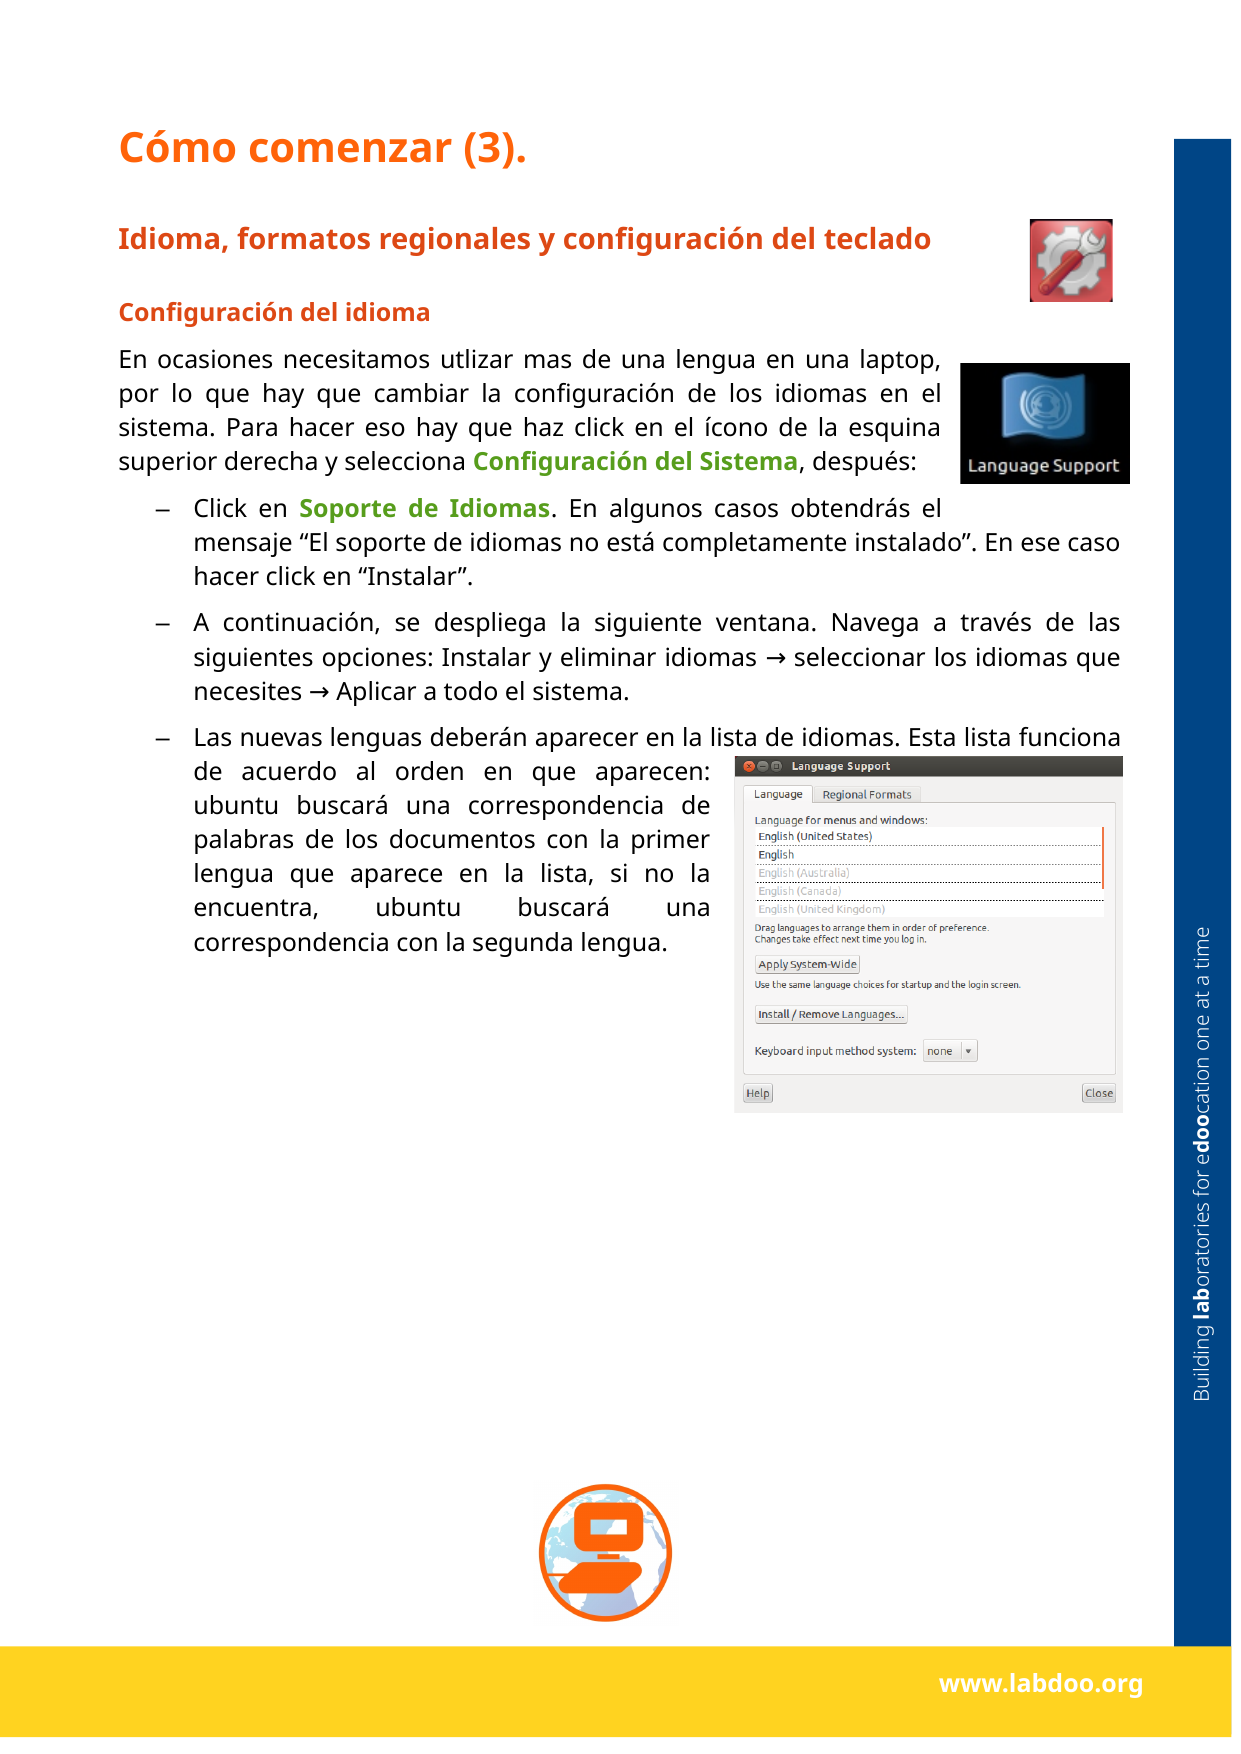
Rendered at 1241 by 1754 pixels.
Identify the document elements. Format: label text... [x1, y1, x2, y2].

list A continuación, se despliega la siguiente ventana. Navega a través de las siguientes opciones: Instalar y eliminar idiomas → seleccionar los idiomas que necesites → Aplicar a todo el sistema. [156, 605, 1122, 707]
picture [1029, 219, 1113, 302]
picture [960, 363, 1130, 484]
list Las nuevas lenguas deberán aparecer en la lista de idiomas. Esta lista funciona de acuerdo al orden en que aparecen: ubuntu buscará una correspondencia de palabras de los documentos con la primer lengua que aparece en la lista, si no la encuentra, ubuntu buscará una correspondencia con la segunda lengua. [156, 720, 1122, 958]
list Click en Soporte de Idiomas. En algunos casos obtendrás el mensaje “El soporte de idiomas no está completamente instalado”. En ese caso hacer click en “Instalar”. [156, 490, 1122, 593]
text Cómo comenzar (3). [118, 118, 1122, 175]
subtitle Idioma, formatos regionales y configuración del teclado [117, 218, 1122, 258]
picture [533, 1480, 679, 1626]
text En ocasiones necesitamos utlizar mas de una lengua en una laptop, por lo que hay que cambiar la configuración de los idiomas en el sistema. Para hacer eso hay que haz click en el ícono de la esquina superior derecha y selecciona Configuración del Sistema, después: [118, 342, 1122, 478]
subtitle Configuración del idioma [118, 295, 1122, 329]
picture [734, 756, 1125, 1113]
